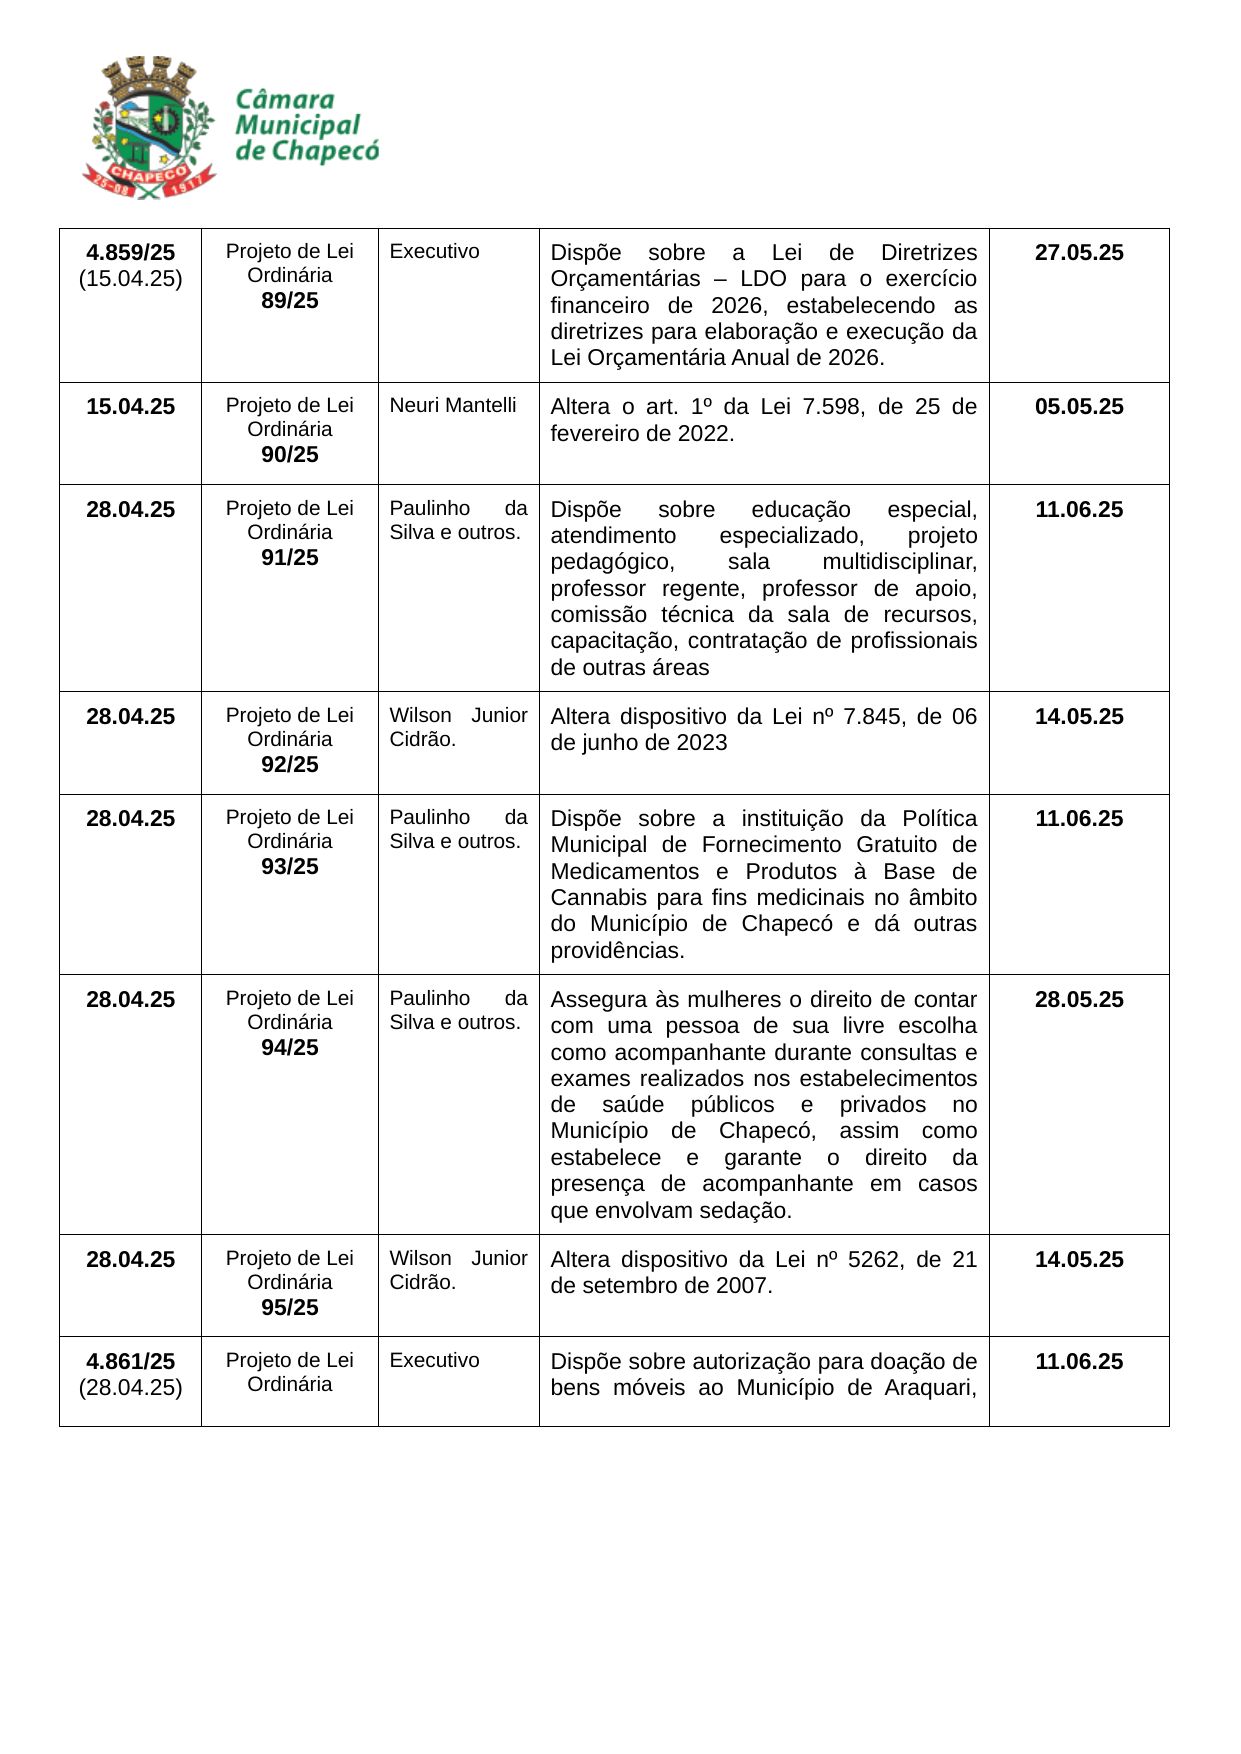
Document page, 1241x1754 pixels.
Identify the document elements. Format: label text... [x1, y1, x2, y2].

table_cell 05.05.25 [990, 383, 1169, 484]
table_cell Projeto de Lei Ordinária 92/25 [202, 692, 378, 793]
table_cell Altera dispositivo da Lei nº 7.845, de 06 de junho de 2023 [540, 692, 989, 793]
table_cell 11.06.25 [990, 795, 1169, 974]
table_cell 14.05.25 [990, 692, 1169, 793]
table_cell Dispõe sobre a Lei de Diretrizes Orçamentárias – LDO para o exercício financeiro de 2026, estabelecendo as diretrizes para elaboração e execução da Lei Orçamentária Anual de 2026. [540, 229, 989, 382]
table_cell 28.05.25 [990, 975, 1169, 1234]
table_cell 11.06.25 [990, 1337, 1169, 1426]
table_cell Paulinho da Silva e outros. [379, 485, 539, 691]
table_cell Wilson Junior Cidrão. [379, 692, 539, 793]
table_cell Dispõe sobre educação especial, atendimento especializado, projeto pedagógico, sala multidisciplinar, professor regente, professor de apoio, comissão técnica da sala de recursos, capacitação, contratação de profissionais de outras áreas [540, 485, 989, 691]
table_cell 14.05.25 [990, 1235, 1169, 1336]
table_cell 11.06.25 [990, 485, 1169, 691]
table_cell Executivo [379, 229, 539, 382]
table_cell Projeto de Lei Ordinária 91/25 [202, 485, 378, 691]
table_cell Dispõe sobre autorização para doação de bens móveis ao Município de Araquari, [540, 1337, 989, 1426]
table_cell 28.04.25 [60, 795, 201, 974]
table_cell 28.04.25 [60, 692, 201, 793]
table_cell Projeto de Lei Ordinária 89/25 [202, 229, 378, 382]
table_cell Paulinho da Silva e outros. [379, 795, 539, 974]
table_cell Paulinho da Silva e outros. [379, 975, 539, 1234]
table_cell Assegura às mulheres o direito de contar com uma pessoa de sua livre escolha como acompanhante durante consultas e exames realizados nos estabelecimentos de saúde públicos e privados no Município de Chapecó, assim como estabelece e garante o direito da presença de acompanhante em casos que envolvam sedação. [540, 975, 989, 1234]
table_cell Projeto de Lei Ordinária [202, 1337, 378, 1426]
table_cell 15.04.25 [60, 383, 201, 484]
picture [81, 56, 379, 200]
table_cell Projeto de Lei Ordinária 90/25 [202, 383, 378, 484]
table_cell Executivo [379, 1337, 539, 1426]
table_cell Wilson Junior Cidrão. [379, 1235, 539, 1336]
table_cell Projeto de Lei Ordinária 94/25 [202, 975, 378, 1234]
table_cell 4.861/25 (28.04.25) [60, 1337, 201, 1426]
table_cell Projeto de Lei Ordinária 95/25 [202, 1235, 378, 1336]
table_cell Dispõe sobre a instituição da Política Municipal de Fornecimento Gratuito de Medicamentos e Produtos à Base de Cannabis para fins medicinais no âmbito do Município de Chapecó e dá outras providências. [540, 795, 989, 974]
table_cell Neuri Mantelli [379, 383, 539, 484]
table_cell 28.04.25 [60, 975, 201, 1234]
table_cell Altera dispositivo da Lei nº 5262, de 21 de setembro de 2007. [540, 1235, 989, 1336]
table_cell 28.04.25 [60, 485, 201, 691]
table_cell 4.859/25 (15.04.25) [60, 229, 201, 382]
table_cell Altera o art. 1º da Lei 7.598, de 25 de fevereiro de 2022. [540, 383, 989, 484]
table_cell 28.04.25 [60, 1235, 201, 1336]
table_cell Projeto de Lei Ordinária 93/25 [202, 795, 378, 974]
table_cell 27.05.25 [990, 229, 1169, 382]
